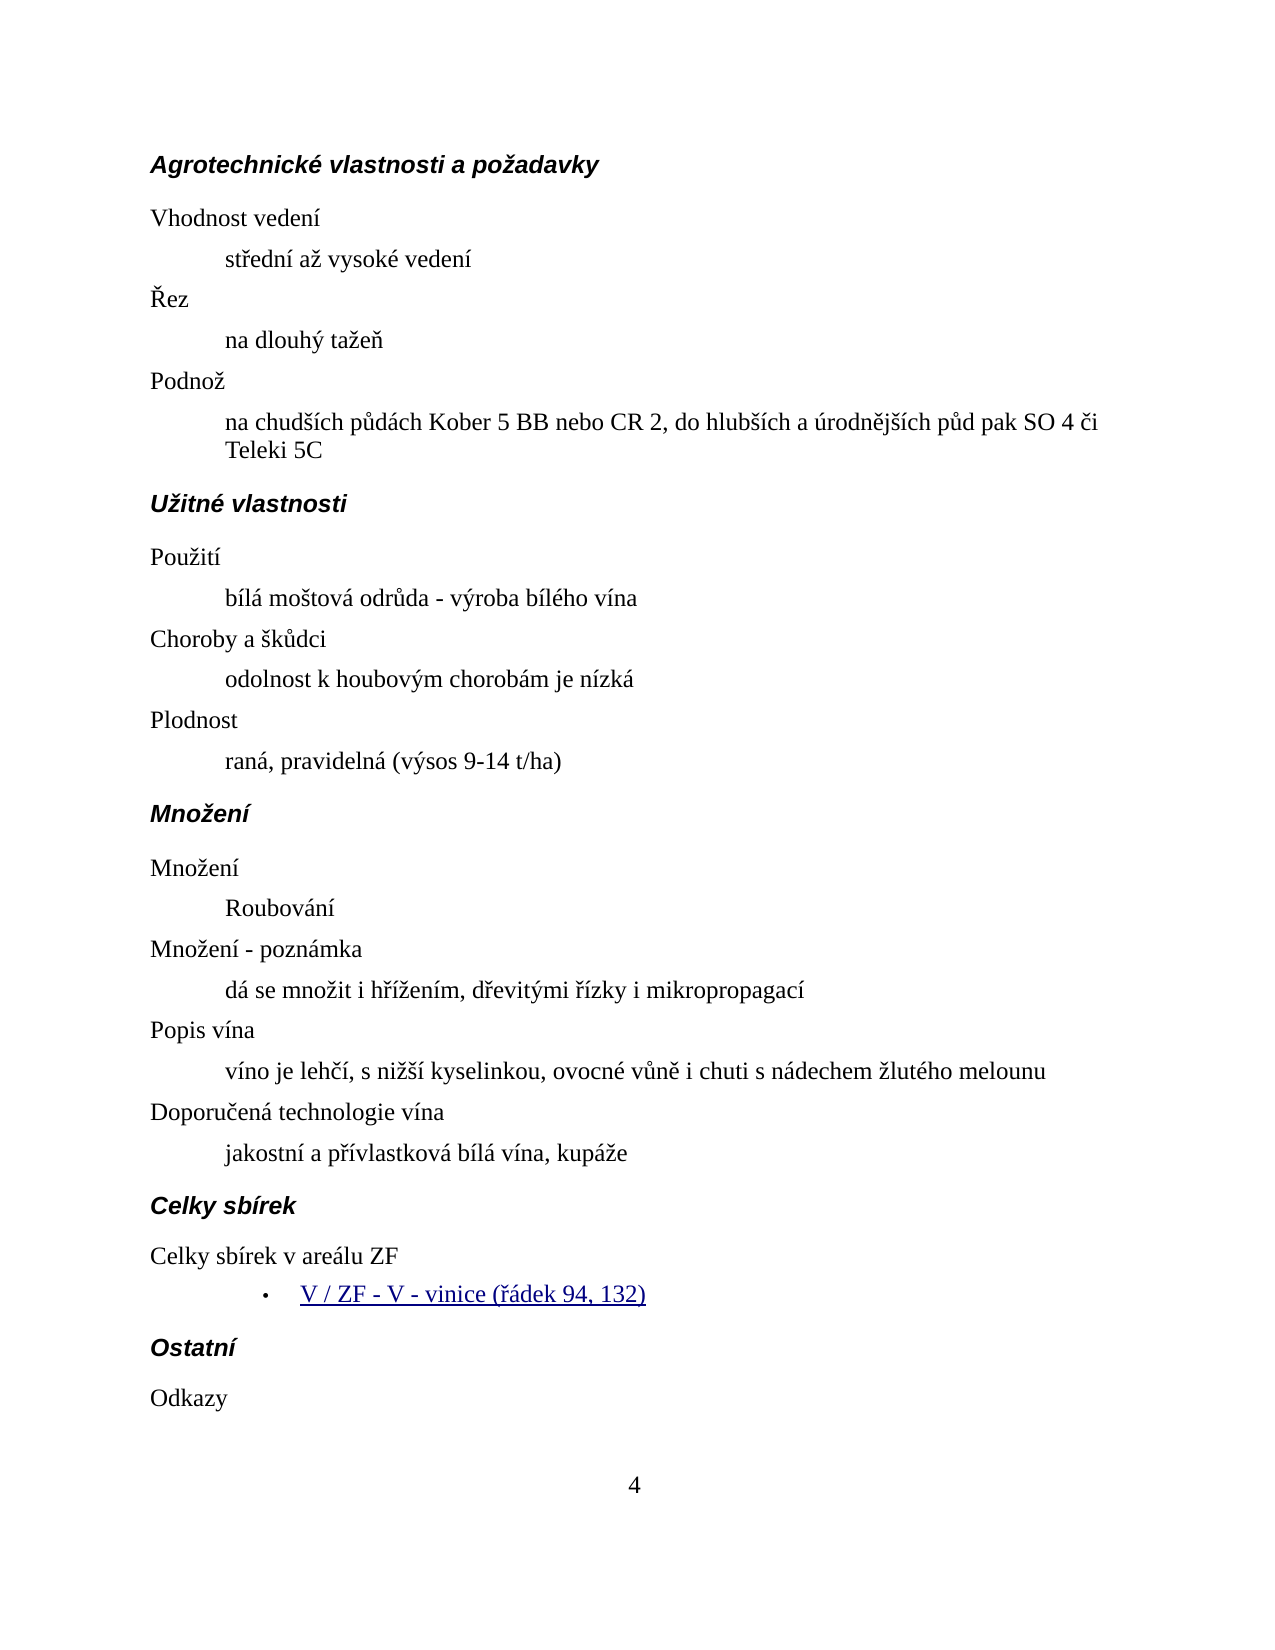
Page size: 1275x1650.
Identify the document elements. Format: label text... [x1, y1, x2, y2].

text střední až vysoké vedení [225, 244, 1125, 272]
text Použití [150, 542, 1125, 571]
text víno je lehčí, s nižší kyselinkou, ovocné vůně i chuti s nádechem žlutého melounu [225, 1056, 1125, 1085]
text dá se množit i hřížením, dřevitými řízky i mikropropagací [225, 975, 1125, 1003]
text Choroby a škůdci [150, 624, 1125, 652]
text Celky sbírek v areálu ZF [150, 1241, 1125, 1270]
text na dlouhý tažeň [225, 325, 1125, 354]
subtitle Ostatní [150, 1333, 1125, 1361]
list V / ZF - V - vinice (řádek 94, 132) [262, 1279, 1125, 1308]
text Odkazy [150, 1383, 1125, 1412]
text Množení - poznámka [150, 934, 1125, 963]
text bílá moštová odrůda - výroba bílého vína [225, 583, 1125, 612]
text Doporučená technologie vína [150, 1097, 1125, 1126]
text Roubování [225, 893, 1125, 922]
subtitle Celky sbírek [150, 1191, 1125, 1220]
text Množení [150, 853, 1125, 881]
text Vhodnost vedení [150, 203, 1125, 232]
text Podnož [150, 366, 1125, 395]
text jakostní a přívlastková bílá vína, kupáže [225, 1138, 1125, 1166]
subtitle Agrotechnické vlastnosti a požadavky [150, 150, 1125, 178]
text raná, pravidelná (výsos 9-14 t/ha) [225, 746, 1125, 774]
text Řez [150, 284, 1125, 313]
text odolnost k houbovým chorobám je nízká [225, 664, 1125, 693]
text Popis vína [150, 1016, 1125, 1044]
subtitle Množení [150, 799, 1125, 828]
text Plodnost [150, 705, 1125, 734]
subtitle Užitné vlastnosti [150, 489, 1125, 518]
text na chudších půdách Kober 5 BB nebo CR 2, do hlubších a úrodnějších půd pak SO 4 či Teleki 5C [225, 407, 1125, 464]
